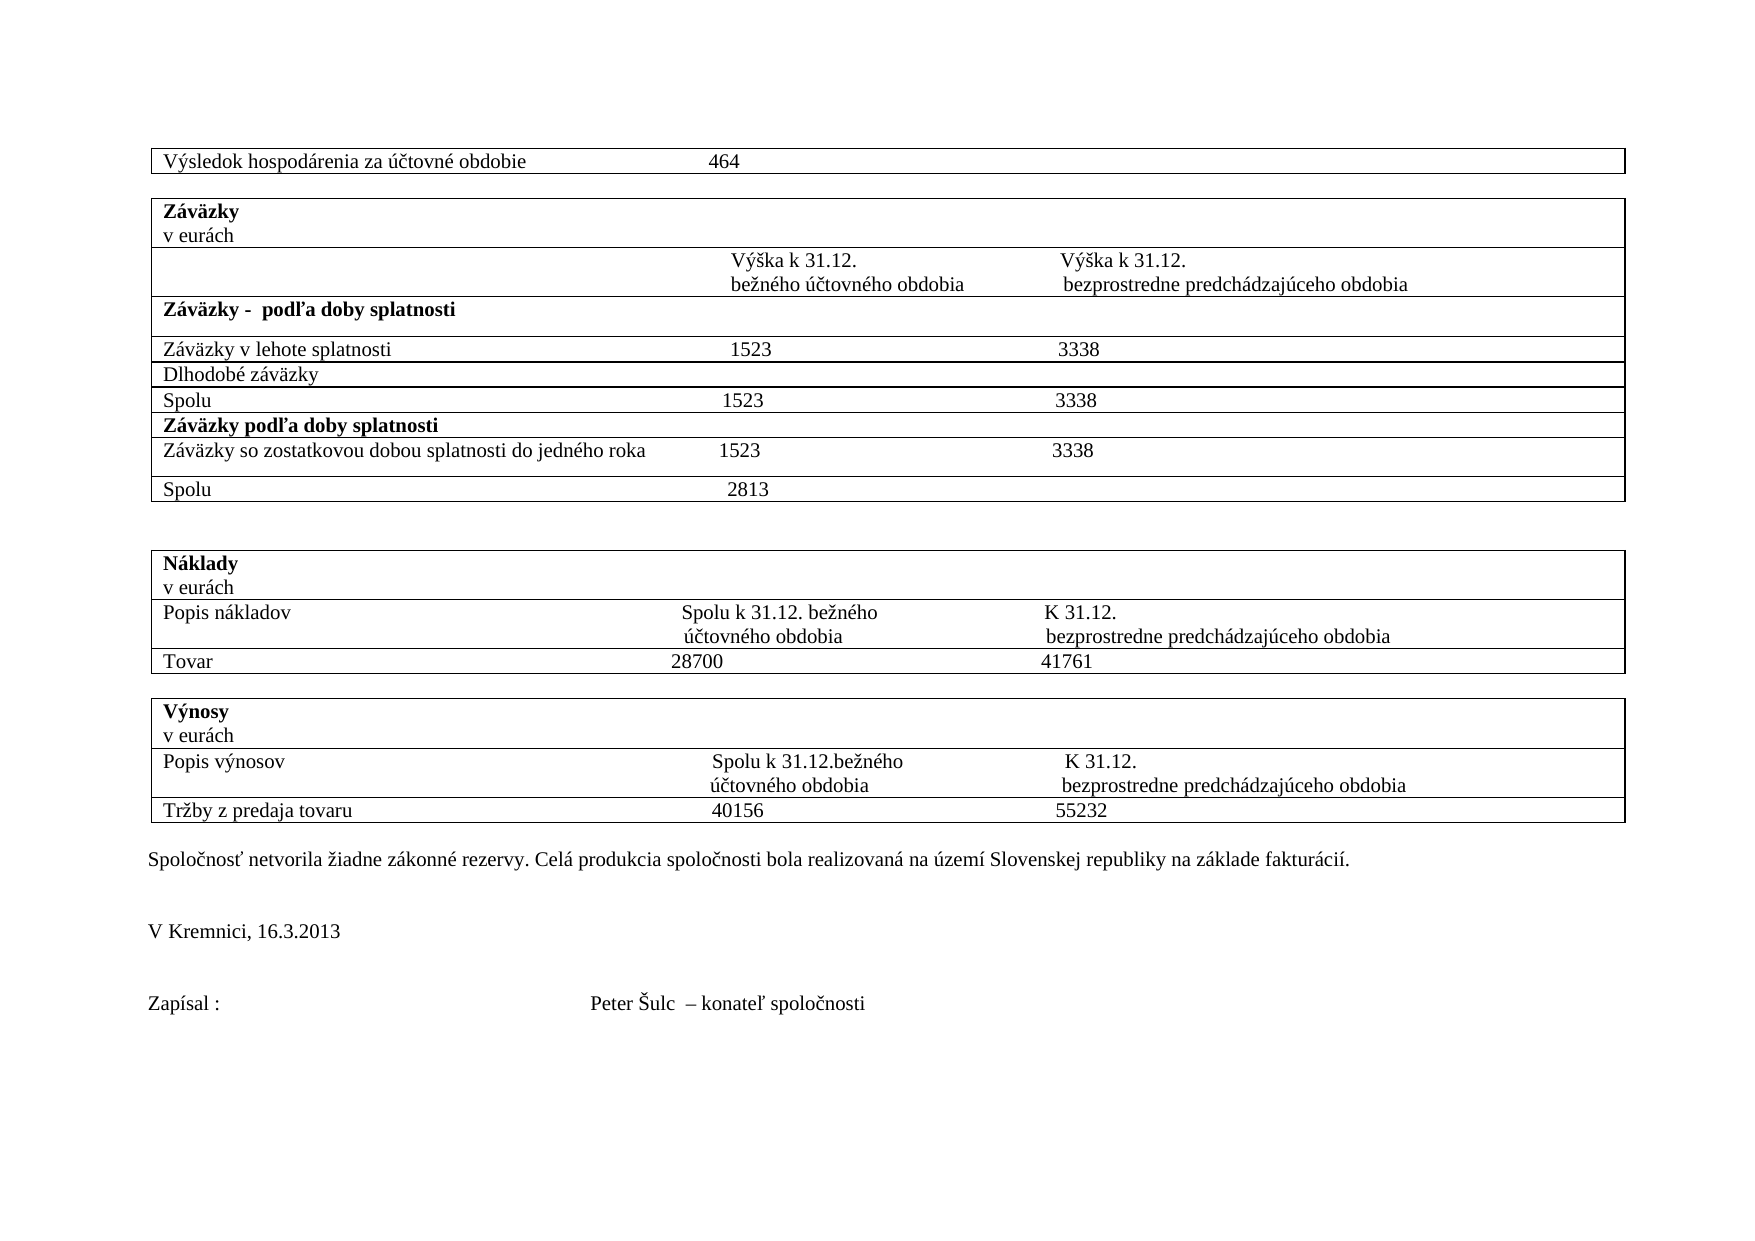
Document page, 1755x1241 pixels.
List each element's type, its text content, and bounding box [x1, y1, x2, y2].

table_cell Dlhodobé záväzky [152, 363, 1624, 386]
table_cell Spolu 2813 [152, 477, 1624, 501]
table_header Náklady v eurách [152, 551, 1624, 599]
table_cell Popis nákladov Spolu k 31.12. bežného K 31.12. účtovného obdobia bezprostredne predchádzajúceho obdobia [152, 600, 1624, 648]
table_header Výnosy v eurách [152, 699, 1624, 747]
table_cell Tržby z predaja tovaru 40156 55232 [152, 798, 1624, 822]
table_cell Záväzky so zostatkovou dobou splatnosti do jedného roka 1523 3338 [152, 438, 1624, 476]
text V Kremnici, 16.3.2013 [148, 919, 1606, 943]
text Spoločnosť netvorila žiadne zákonné rezervy. Celá produkcia spoločnosti bola realizovaná na území Slovenskej republiky na základe fakturácií. [148, 847, 1606, 871]
text Zapísal : Peter Šulc – konateľ spoločnosti [148, 991, 1606, 1015]
table_cell Výška k 31.12. Výška k 31.12. bežného účtovného obdobia bezprostredne predchádzajúceho obdobia [152, 248, 1624, 296]
table_cell Záväzky podľa doby splatnosti [152, 413, 1624, 437]
table_cell Záväzky - podľa doby splatnosti [152, 297, 1624, 336]
table_cell Spolu 1523 3338 [152, 388, 1624, 412]
table_header Záväzky v eurách [152, 199, 1624, 247]
table_cell Záväzky v lehote splatnosti 1523 3338 [152, 337, 1624, 361]
table_cell Výsledok hospodárenia za účtovné obdobie 464 [152, 149, 1624, 173]
table_cell Tovar 28700 41761 [152, 649, 1624, 673]
table_cell Popis výnosov Spolu k 31.12.bežného K 31.12. účtovného obdobia bezprostredne predchádzajúceho obdobia [152, 749, 1624, 797]
